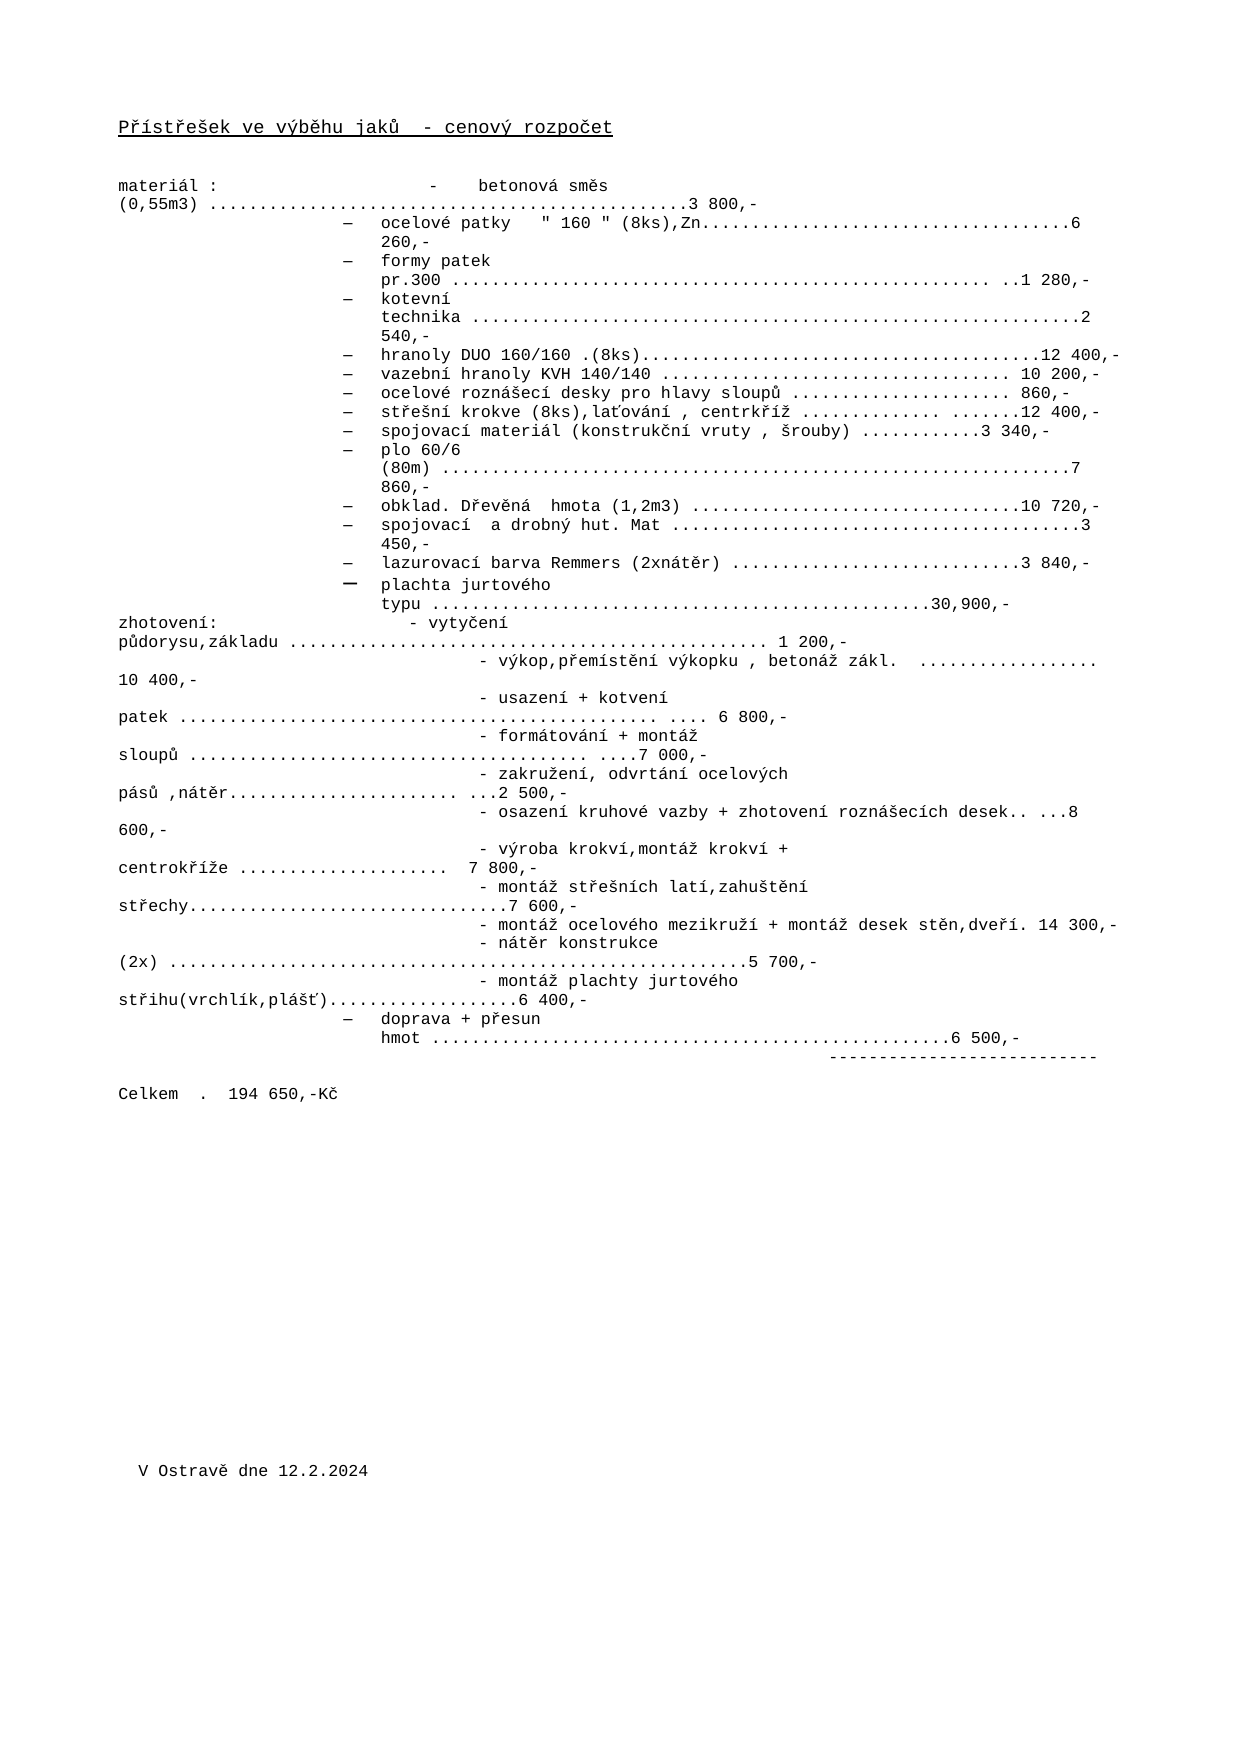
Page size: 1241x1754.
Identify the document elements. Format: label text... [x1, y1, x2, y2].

list střešní krokve (8ks),laťování , centrkříž .............. .......12 400,- [343, 403, 1122, 422]
text - výroba krokví,montáž krokví + centrokříže ..................... 7 800,- [118, 841, 1122, 878]
text - zakružení, odvrtání ocelových pásů ,nátěr....................... ...2 500,- [118, 765, 1122, 803]
list kotevní technika .............................................................2 540,- [343, 290, 1122, 347]
text - nátěr konstrukce (2x) ..........................................................5 700,- [118, 935, 1122, 973]
text zhotovení: - vytyčení půdorysu,základu ................................................ 1 200,- [118, 614, 1122, 652]
list ocelové roznášecí desky pro hlavy sloupů ...................... 860,- [343, 384, 1122, 403]
text - montáž plachty jurtového střihu(vrchlík,plášť)...................6 400,- [118, 973, 1122, 1011]
list doprava + přesun hmot ....................................................6 500,- [343, 1011, 1122, 1048]
list spojovací a drobný hut. Mat .........................................3 450,- [343, 516, 1122, 554]
text - osazení kruhové vazby + zhotovení roznášecích desek.. ...8 600,- [118, 803, 1122, 841]
text --------------------------- [118, 1048, 1122, 1067]
text Celkem . 194 650,-Kč [118, 1067, 1122, 1105]
list ocelové patky " 160 " (8ks),Zn.....................................6 260,- [343, 215, 1122, 252]
text Přístřešek ve výběhu jaků - cenový rozpočet [118, 118, 1122, 139]
text V Ostravě dne 12.2.2024 [118, 1463, 1122, 1482]
list plachta jurtového typu ..................................................30,900,- [343, 573, 1122, 614]
list obklad. Dřevěná hmota (1,2m3) .................................10 720,- [343, 498, 1122, 516]
list lazurovací barva Remmers (2xnátěr) .............................3 840,- [343, 554, 1122, 573]
text materiál : - betonová směs (0,55m3) ................................................3 800,- [118, 177, 1122, 215]
list spojovací materiál (konstrukční vruty , šrouby) ............3 340,- [343, 422, 1122, 441]
text - montáž střešních latí,zahuštění střechy................................7 600,- [118, 878, 1122, 916]
list formy patek pr.300 ...................................................... ..1 280,- [343, 252, 1122, 290]
text - montáž ocelového mezikruží + montáž desek stěn,dveří. 14 300,- [118, 916, 1122, 935]
list hranoly DUO 160/160 .(8ks)........................................12 400,- [343, 347, 1122, 366]
list vazební hranoly KVH 140/140 ................................... 10 200,- [343, 366, 1122, 384]
text - formátování + montáž sloupů ........................................ ....7 000,- [118, 728, 1122, 765]
text - usazení + kotvení patek ................................................ .... 6 800,- [118, 690, 1122, 728]
text - výkop,přemístění výkopku , betonáž zákl. .................. 10 400,- [118, 652, 1122, 690]
list plo 60/6 (80m) ...............................................................7 860,- [343, 441, 1122, 498]
